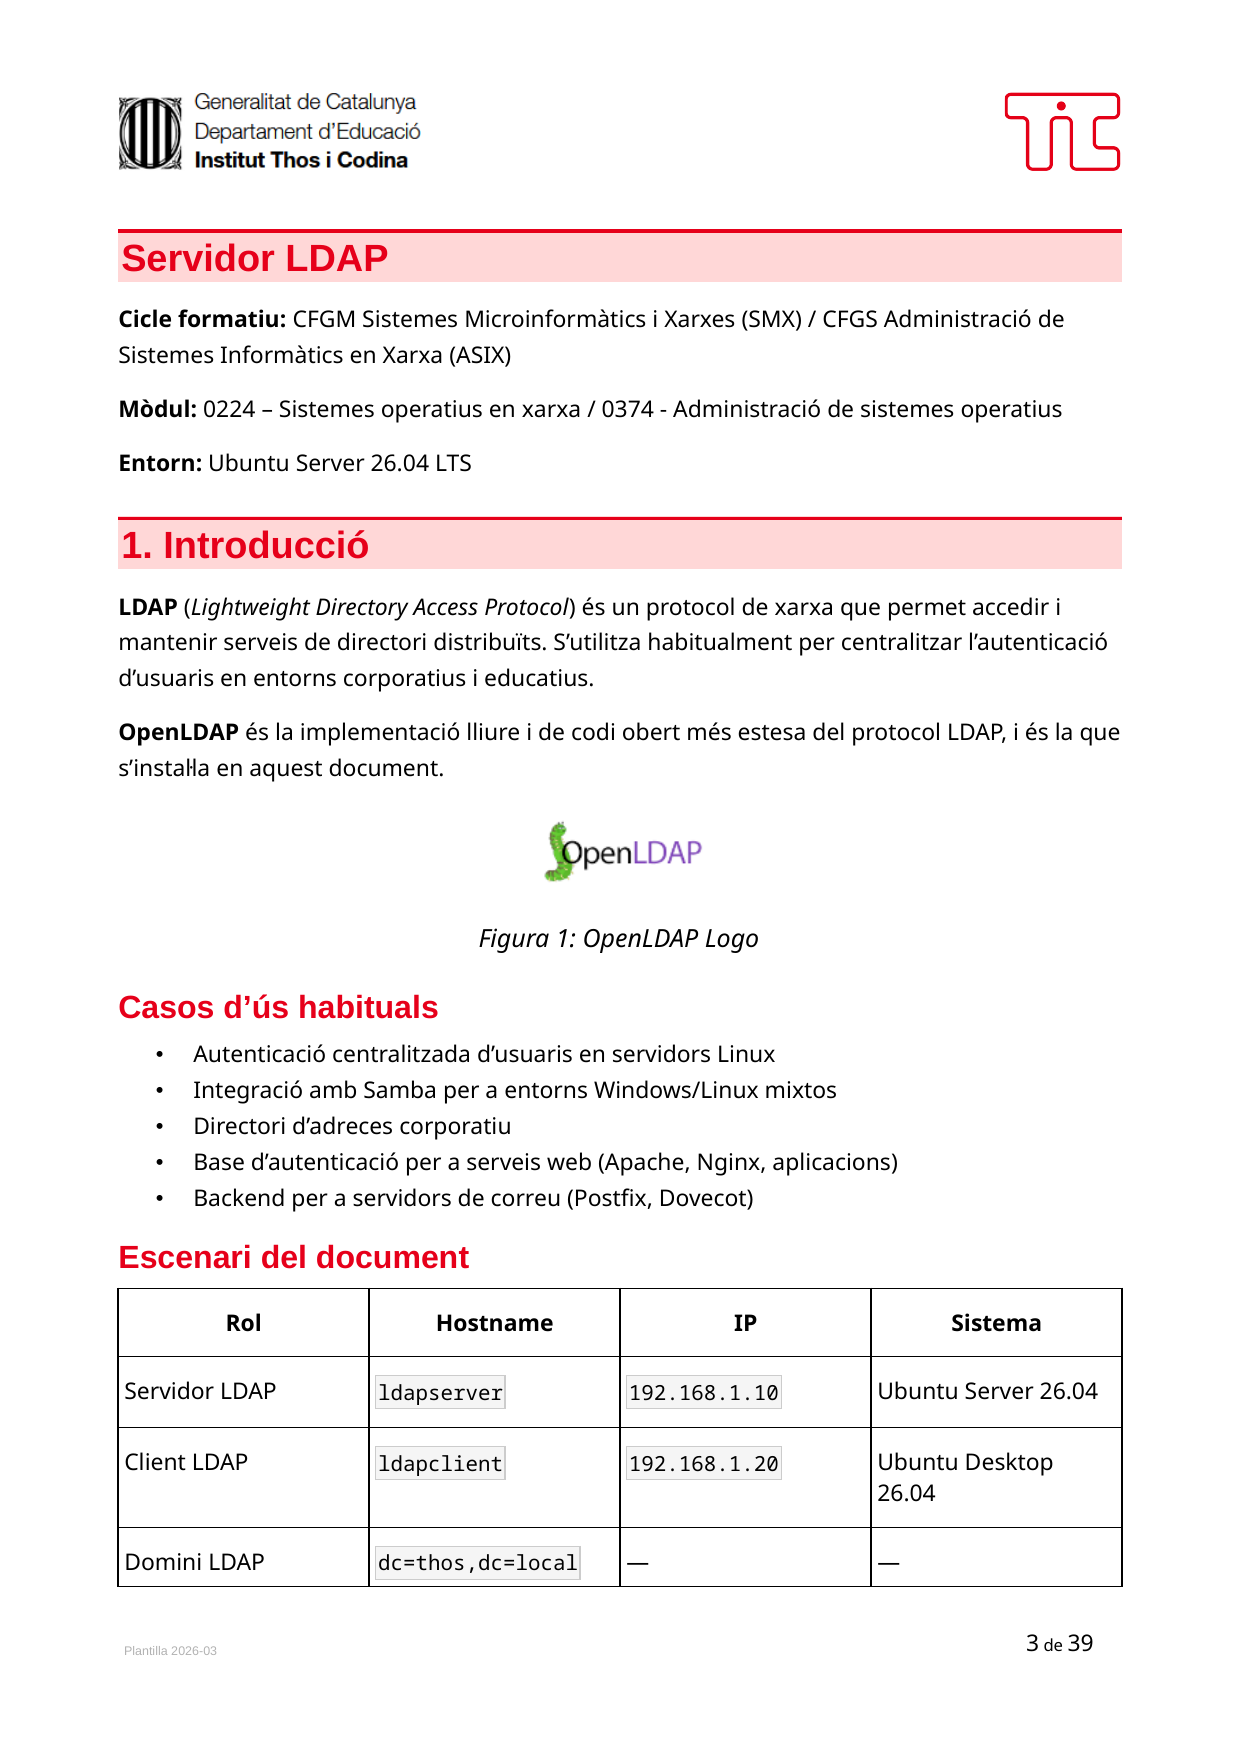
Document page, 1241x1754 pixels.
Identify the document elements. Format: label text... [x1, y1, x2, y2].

table_cell Domini LDAP [119, 1528, 368, 1586]
text Figura 1: OpenLDAP Logo [118, 921, 1122, 955]
subtitle 1. Introducció [118, 520, 1122, 569]
table_cell Servidor LDAP [119, 1357, 368, 1427]
list Directori d’adreces corporatiu [156, 1109, 1122, 1141]
picture [1004, 92, 1123, 171]
table_cell 192.168.1.10 [621, 1357, 870, 1427]
table_header Sistema [872, 1289, 1121, 1356]
text Mòdul: 0224 – Sistemes operatius en xarxa / 0374 - Administració de sistemes operatius [118, 393, 1122, 424]
picture [118, 92, 422, 171]
table_cell — [872, 1528, 1121, 1586]
subtitle Casos d’ús habituals [118, 988, 1122, 1025]
table_cell Client LDAP [119, 1428, 368, 1526]
list Autenticació centralitzada d’usuaris en servidors Linux [156, 1038, 1122, 1069]
table_header Hostname [370, 1289, 619, 1356]
list Backend per a servidors de correu (Postfix, Dovecot) [156, 1181, 1122, 1213]
text Cicle formatiu: CFGM Sistemes Microinformàtics i Xarxes (SMX) / CFGS Administració de Sistemes Informàtics en Xarxa (ASIX) [118, 303, 1122, 371]
table_cell Ubuntu Desktop 26.04 [872, 1428, 1121, 1526]
picture [531, 796, 709, 909]
table_cell dc=thos,dc=local [370, 1528, 619, 1586]
table_cell ldapserver [370, 1357, 619, 1427]
table_cell 192.168.1.20 [621, 1428, 870, 1526]
table_cell Ubuntu Server 26.04 [872, 1357, 1121, 1427]
table_header Rol [119, 1289, 368, 1356]
subtitle Escenari del document [118, 1238, 1122, 1275]
text Entorn: Ubuntu Server 26.04 LTS [118, 447, 1122, 478]
list Integració amb Samba per a entorns Windows/Linux mixtos [156, 1074, 1122, 1105]
text OpenLDAP és la implementació lliure i de codi obert més estesa del protocol LDAP, i és la que s’instal·la en aquest document. [118, 716, 1122, 783]
table_cell — [621, 1528, 870, 1586]
list Base d’autenticació per a serveis web (Apache, Nginx, aplicacions) [156, 1146, 1122, 1177]
text LDAP (Lightweight Directory Access Protocol) és un protocol de xarxa que permet accedir i mantenir serveis de directori distribuïts. S’utilitza habitualment per centralitzar l’autenticació d’usuaris en entorns corporatius i educatius. [118, 590, 1122, 693]
subtitle Servidor LDAP [118, 233, 1122, 282]
table_cell ldapclient [370, 1428, 619, 1526]
table_header IP [621, 1289, 870, 1356]
